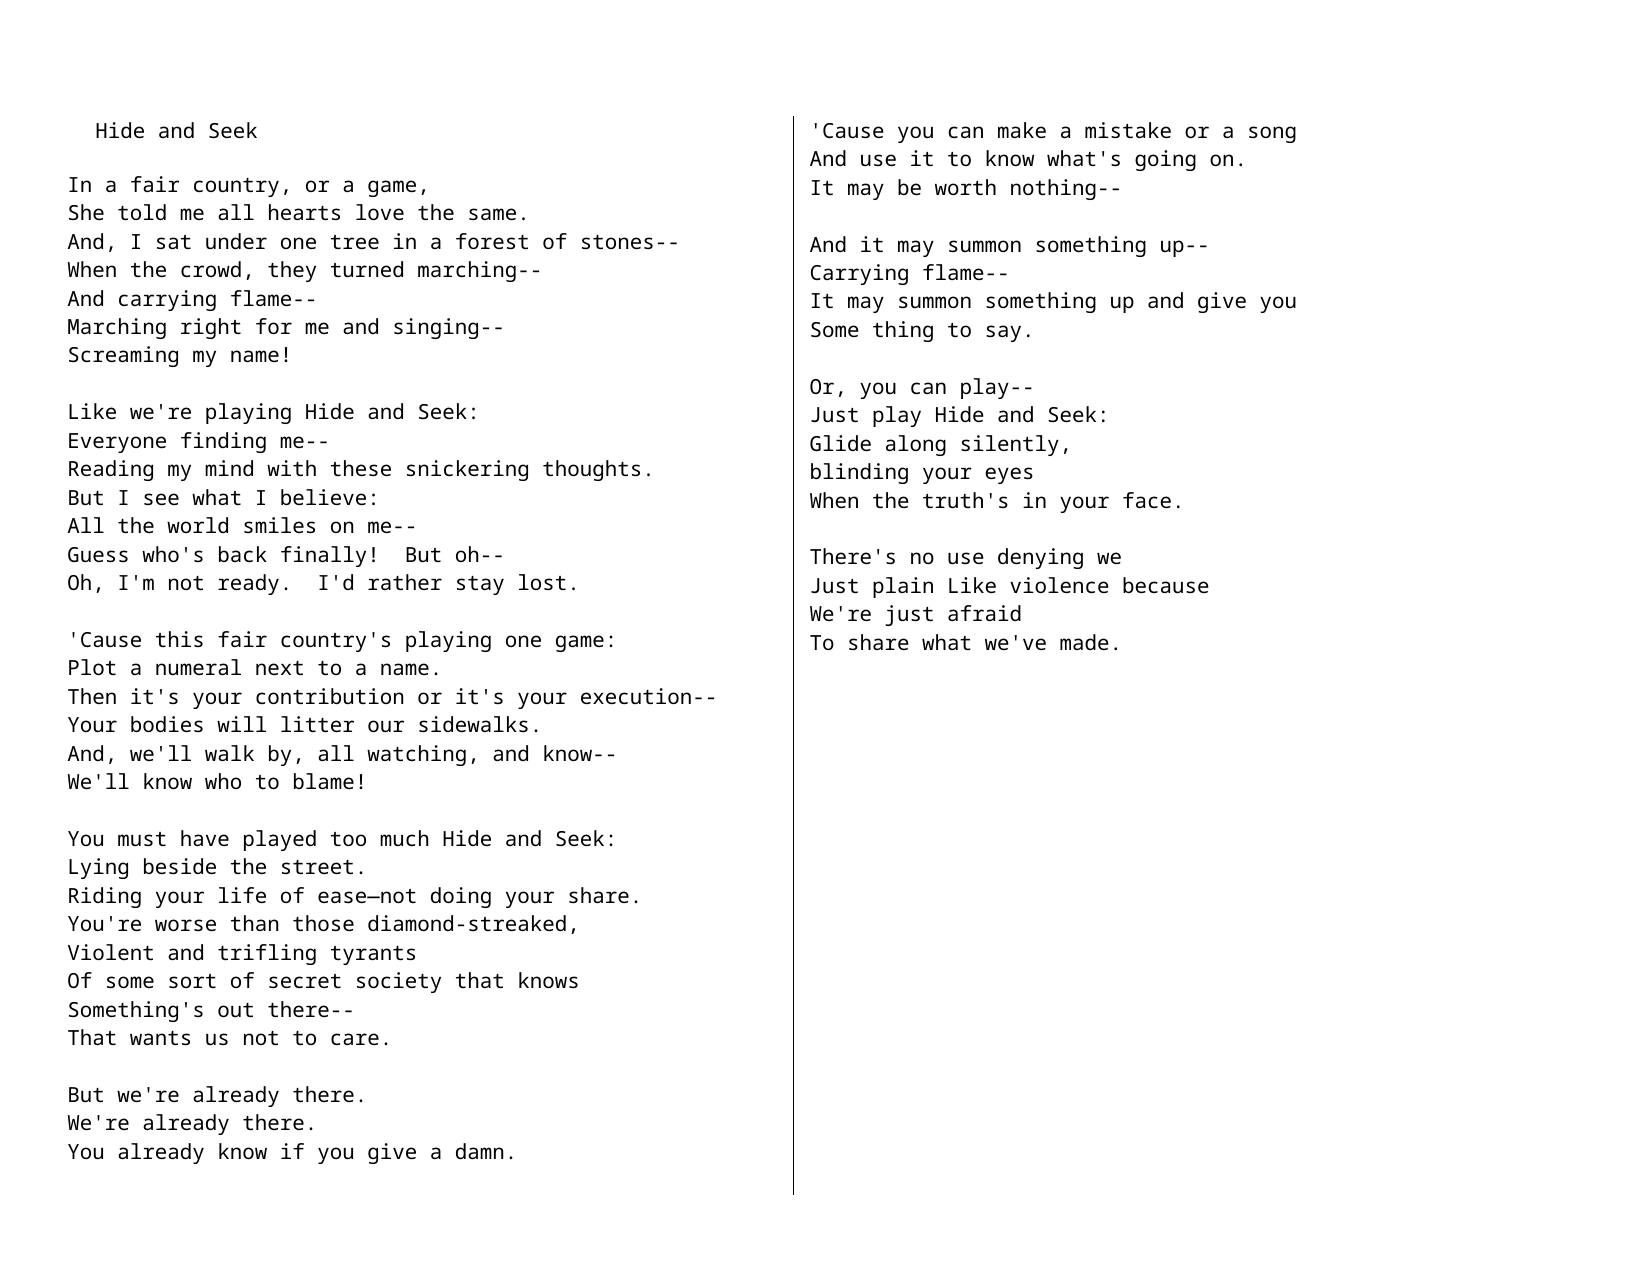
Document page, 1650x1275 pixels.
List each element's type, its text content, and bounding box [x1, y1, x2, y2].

text Screaming my name! Like we're playing Hide and Seek: [67, 341, 776, 426]
text Or, you can play-- [809, 372, 1586, 400]
text Oh, I'm not ready. I'd rather stay lost. [67, 568, 776, 597]
text When the crowd, they turned marching-- [67, 255, 776, 284]
text And carrying flame-- Marching right for me and singing-- [67, 284, 776, 341]
text In a fair country, or a game, [67, 170, 776, 198]
text Guess who's back finally! But oh-- [67, 540, 776, 568]
text She told me all hearts love the same. And, I sat under one tree in a forest of stones-- [67, 198, 776, 255]
text Hide and Seek [76, 116, 776, 144]
text When the truth's in your face. There's no use denying we Just plain Like violence because We're just afraid To share what we've made. [809, 486, 1586, 656]
text Carrying flame-- It may summon something up and give you Some thing to say. [809, 258, 1586, 343]
text 'Cause you can make a mistake or a song And use it to know what's going on. It may be worth nothing-- And it may summon something up-- [809, 116, 1586, 258]
text Just play Hide and Seek: Glide along silently, blinding your eyes [809, 400, 1586, 486]
text But we're already there. We're already there. You already know if you give a damn. [67, 1080, 776, 1194]
text 'Cause this fair country's playing one game: Plot a numeral next to a name. Then it's your contribution or it's your execution-- [67, 625, 776, 710]
text Your bodies will litter our sidewalks. And, we'll walk by, all watching, and know-- We'll know who to blame! You must have played too much Hide and Seek: Lying beside the street. Riding your life of ease—not doing your share. You're worse than those diamond-streaked, Violent and trifling tyrants Of some sort of secret society that knows Something's out there-- That wants us not to care. [67, 710, 776, 1052]
text Everyone finding me-- Reading my mind with these snickering thoughts. [67, 426, 776, 483]
text But I see what I believe: All the world smiles on me-- [67, 483, 776, 540]
